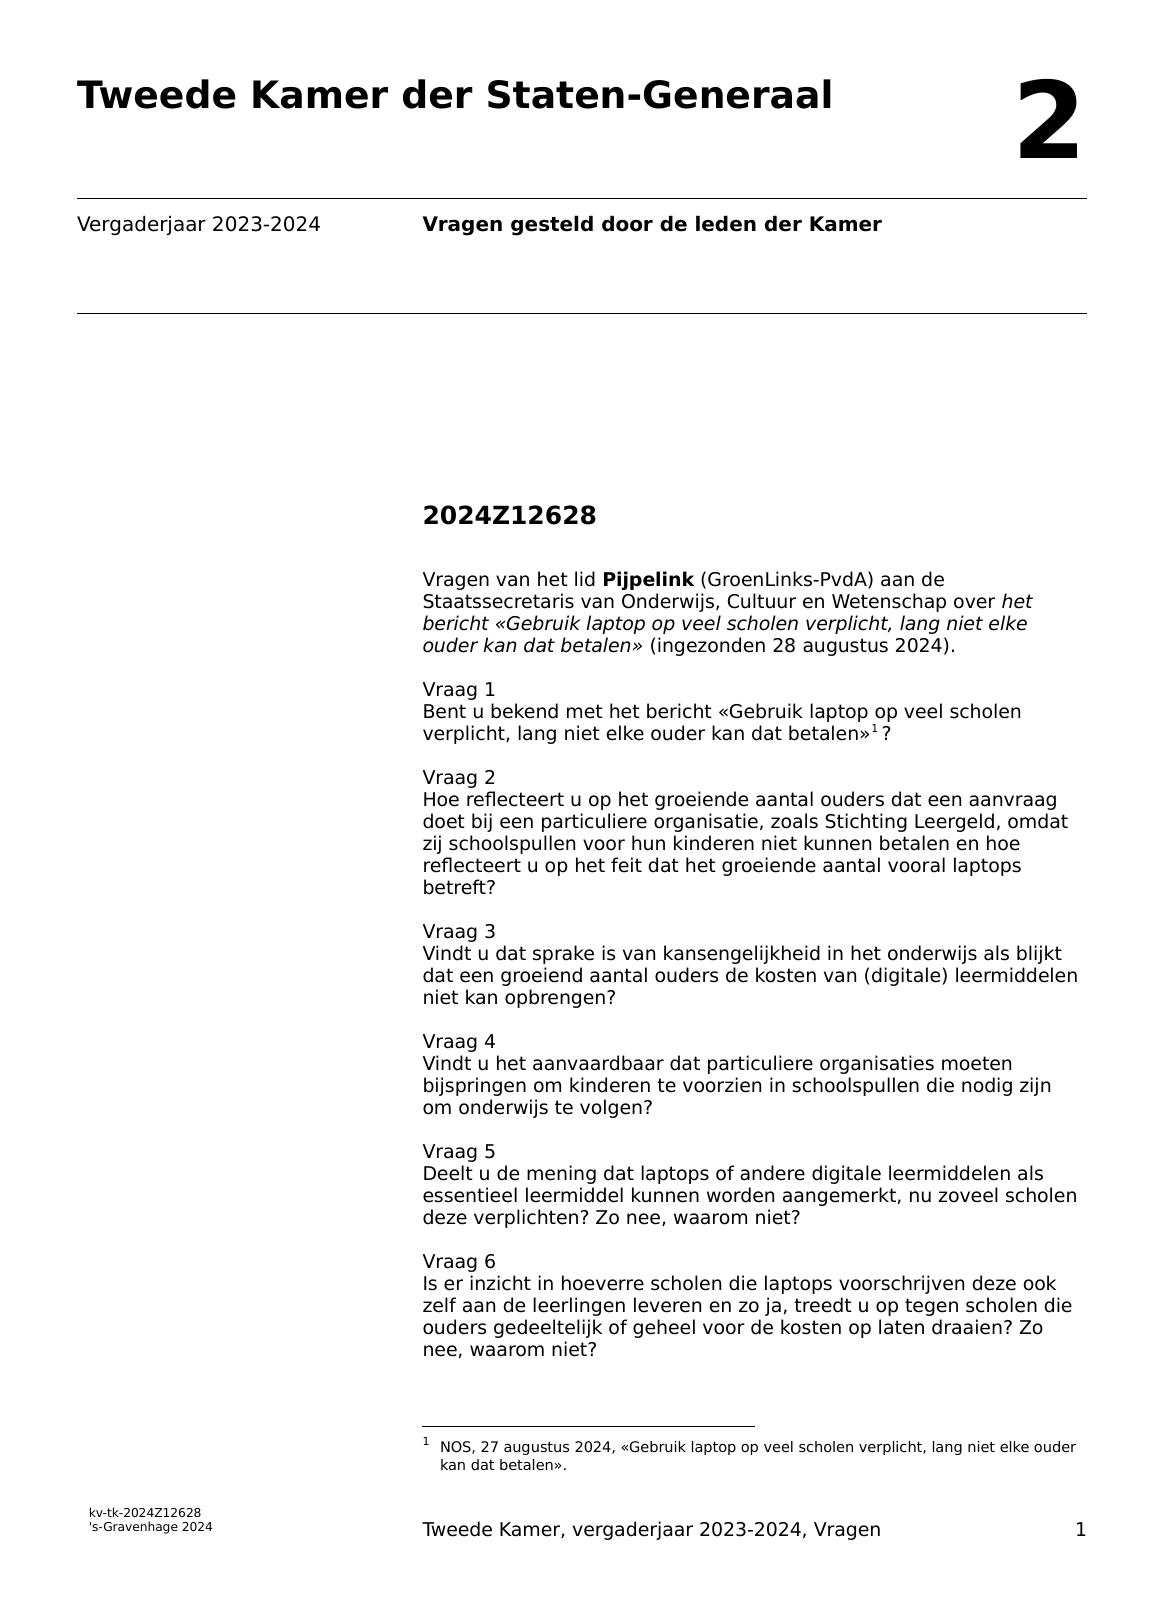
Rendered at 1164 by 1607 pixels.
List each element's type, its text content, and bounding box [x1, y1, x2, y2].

text 2024Z12628 [422, 501, 1087, 531]
text Vraag 5 [422, 1141, 1087, 1163]
text Hoe reflecteert u op het groeiende aantal ouders dat een aanvraag doet bij een particuliere organisatie, zoals Stichting Leergeld, omdat zij schoolspullen voor hun kinderen niet kunnen betalen en hoe reflecteert u op het feit dat het groeiende aantal vooral laptops betreft? [422, 789, 1087, 899]
text Vraag 1 [422, 679, 1087, 701]
text 's-Gravenhage 2024 [88, 1520, 323, 1534]
text Bent u bekend met het bericht «Gebruik laptop op veel scholen verplicht, lang niet elke ouder kan dat betalen»? [422, 701, 1087, 745]
text Vraag 2 [422, 767, 1087, 789]
text NOS, 27 augustus 2024, «Gebruik laptop op veel scholen verplicht, lang niet elke ouder kan dat betalen». [422, 1435, 1087, 1474]
text Vraag 3 [422, 921, 1087, 943]
text Deelt u de mening dat laptops of andere digitale leermiddelen als essentieel leermiddel kunnen worden aangemerkt, nu zoveel scholen deze verplichten? Zo nee, waarom niet? [422, 1163, 1087, 1229]
table_header 2 [886, 59, 1087, 198]
text Vragen van het lid Pijpelink (GroenLinks-PvdA) aan de Staatssecretaris van Onderwijs, Cultuur en Wetenschap over het bericht «Gebruik laptop op veel scholen verplicht, lang niet elke ouder kan dat betalen» (ingezonden 28 augustus 2024). [422, 569, 1087, 657]
table_cell Vergaderjaar 2023-2024 [77, 199, 422, 313]
text Vraag 4 [422, 1031, 1087, 1053]
text kv-tk-2024Z12628 [88, 1506, 323, 1520]
text Is er inzicht in hoeverre scholen die laptops voorschrijven deze ook zelf aan de leerlingen leveren en zo ja, treedt u op tegen scholen die ouders gedeeltelijk of geheel voor de kosten op laten draaien? Zo nee, waarom niet? [422, 1273, 1087, 1361]
text Vindt u dat sprake is van kansengelijkheid in het onderwijs als blijkt dat een groeiend aantal ouders de kosten van (digitale) leermiddelen niet kan opbrengen? [422, 943, 1087, 1009]
text Vindt u het aanvaardbaar dat particuliere organisaties moeten bijspringen om kinderen te voorzien in schoolspullen die nodig zijn om onderwijs te volgen? [422, 1053, 1087, 1119]
table_cell Vragen gesteld door de leden der Kamer [422, 199, 1087, 313]
text Vraag 6 [422, 1251, 1087, 1273]
table_header Tweede Kamer der Staten-Generaal [77, 59, 886, 198]
